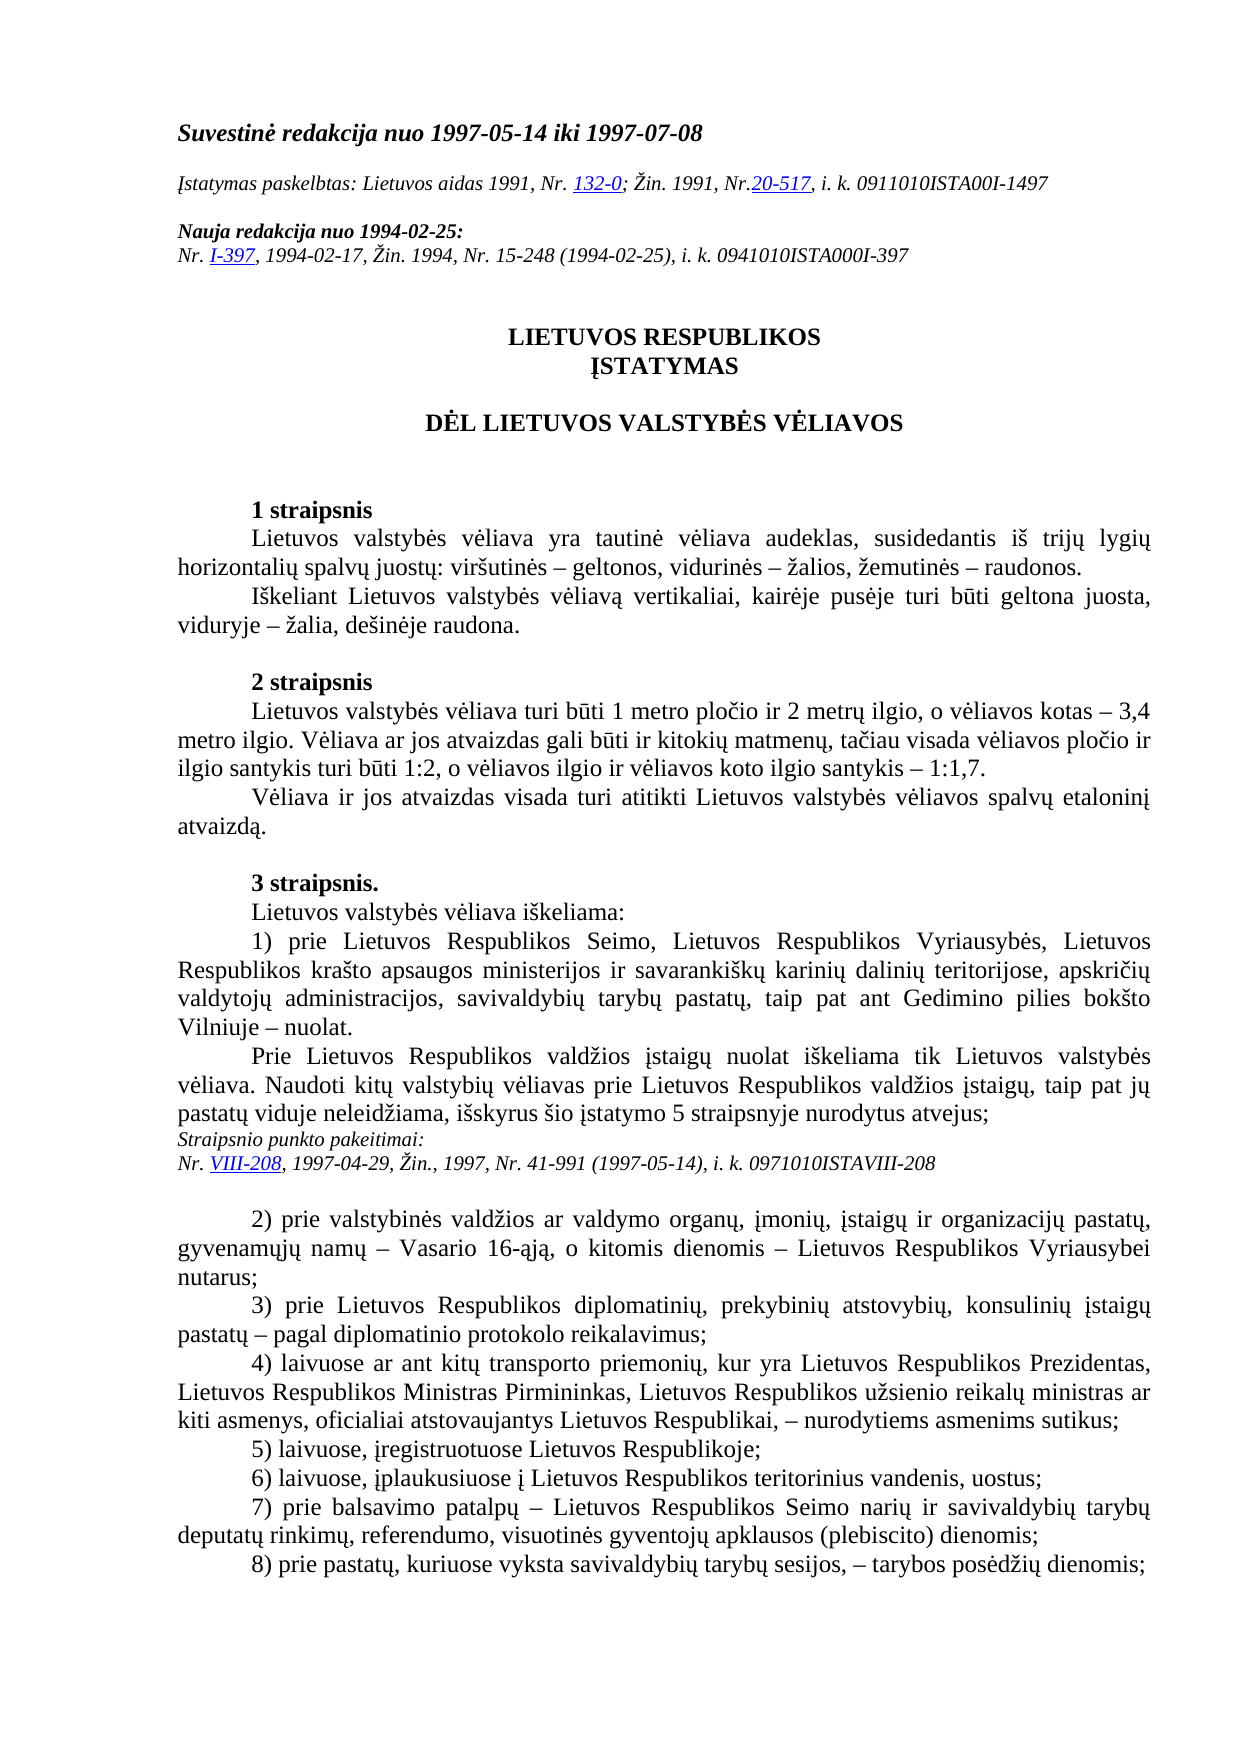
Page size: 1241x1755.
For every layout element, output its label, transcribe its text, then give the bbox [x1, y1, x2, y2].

text 5) laivuose, įregistruotuose Lietuvos Respublikoje; [177, 1434, 1152, 1463]
text 1 straipsnis [177, 495, 1152, 523]
text 3 straipsnis. [177, 868, 1152, 897]
text 6) laivuose, įplaukusiuose į Lietuvos Respublikos teritorinius vandenis, uostus; [177, 1463, 1152, 1492]
text Straipsnio punkto pakeitimai: [177, 1127, 1152, 1151]
text Įstatymas paskelbtas: Lietuvos aidas 1991, Nr. 132-0; Žin. 1991, Nr.20-517, i. k. 0911010ISTA00I-1497 [177, 171, 1152, 195]
text Lietuvos valstybės vėliava yra tautinė vėliava audeklas, susidedantis iš trijų lygių horizontalių spalvų juostų: viršutinės – geltonos, vidurinės – žalios, žemutinės – raudonos. [177, 523, 1152, 581]
text Nr. I-397, 1994-02-17, Žin. 1994, Nr. 15-248 (1994-02-25), i. k. 0941010ISTA000I-397 [177, 243, 1152, 267]
text Nauja redakcija nuo 1994-02-25: [177, 219, 1152, 243]
text 7) prie balsavimo patalpų – Lietuvos Respublikos Seimo narių ir savivaldybių tarybų deputatų rinkimų, referendumo, visuotinės gyventojų apklausos (plebiscito) dienomis; [177, 1492, 1152, 1549]
text Vėliava ir jos atvaizdas visada turi atitikti Lietuvos valstybės vėliavos spalvų etaloninį atvaizdą. [177, 782, 1152, 840]
text Lietuvos valstybės vėliava turi būti 1 metro pločio ir 2 metrų ilgio, o vėliavos kotas – 3,4 metro ilgio. Vėliava ar jos atvaizdas gali būti ir kitokių matmenų, tačiau visada vėliavos pločio ir ilgio santykis turi būti 1:2, o vėliavos ilgio ir vėliavos koto ilgio santykis – 1:1,7. [177, 696, 1152, 782]
text LIETUVOS RESPUBLIKOS [177, 322, 1152, 351]
text DĖL LIETUVOS VALSTYBĖS VĖLIAVOS [177, 408, 1152, 437]
text ĮSTATYMAS [177, 351, 1152, 380]
text Lietuvos valstybės vėliava iškeliama: [177, 897, 1152, 926]
text 8) prie pastatų, kuriuose vyksta savivaldybių tarybų sesijos, – tarybos posėdžių dienomis; [177, 1549, 1152, 1578]
text Prie Lietuvos Respublikos valdžios įstaigų nuolat iškeliama tik Lietuvos valstybės vėliava. Naudoti kitų valstybių vėliavas prie Lietuvos Respublikos valdžios įstaigų, taip pat jų pastatų viduje neleidžiama, išskyrus šio įstatymo 5 straipsnyje nurodytus atvejus; [177, 1041, 1152, 1127]
text 2) prie valstybinės valdžios ar valdymo organų, įmonių, įstaigų ir organizacijų pastatų, gyvenamųjų namų – Vasario 16-ąją, o kitomis dienomis – Lietuvos Respublikos Vyriausybei nutarus; [177, 1204, 1152, 1290]
text 2 straipsnis [177, 667, 1152, 696]
text 1) prie Lietuvos Respublikos Seimo, Lietuvos Respublikos Vyriausybės, Lietuvos Respublikos krašto apsaugos ministerijos ir savarankiškų karinių dalinių teritorijose, apskričių valdytojų administracijos, savivaldybių tarybų pastatų, taip pat ant Gedimino pilies bokšto Vilniuje – nuolat. [177, 926, 1152, 1041]
text Iškeliant Lietuvos valstybės vėliavą vertikaliai, kairėje pusėje turi būti geltona juosta, viduryje – žalia, dešinėje raudona. [177, 581, 1152, 638]
text 3) prie Lietuvos Respublikos diplomatinių, prekybinių atstovybių, konsulinių įstaigų pastatų – pagal diplomatinio protokolo reikalavimus; [177, 1290, 1152, 1348]
text Suvestinė redakcija nuo 1997-05-14 iki 1997-07-08 [177, 118, 1152, 147]
text Nr. VIII-208, 1997-04-29, Žin., 1997, Nr. 41-991 (1997-05-14), i. k. 0971010ISTAVIII-208 [177, 1151, 1152, 1175]
text 4) laivuose ar ant kitų transporto priemonių, kur yra Lietuvos Respublikos Prezidentas, Lietuvos Respublikos Ministras Pirmininkas, Lietuvos Respublikos užsienio reikalų ministras ar kiti asmenys, oficialiai atstovaujantys Lietuvos Respublikai, – nurodytiems asmenims sutikus; [177, 1348, 1152, 1434]
